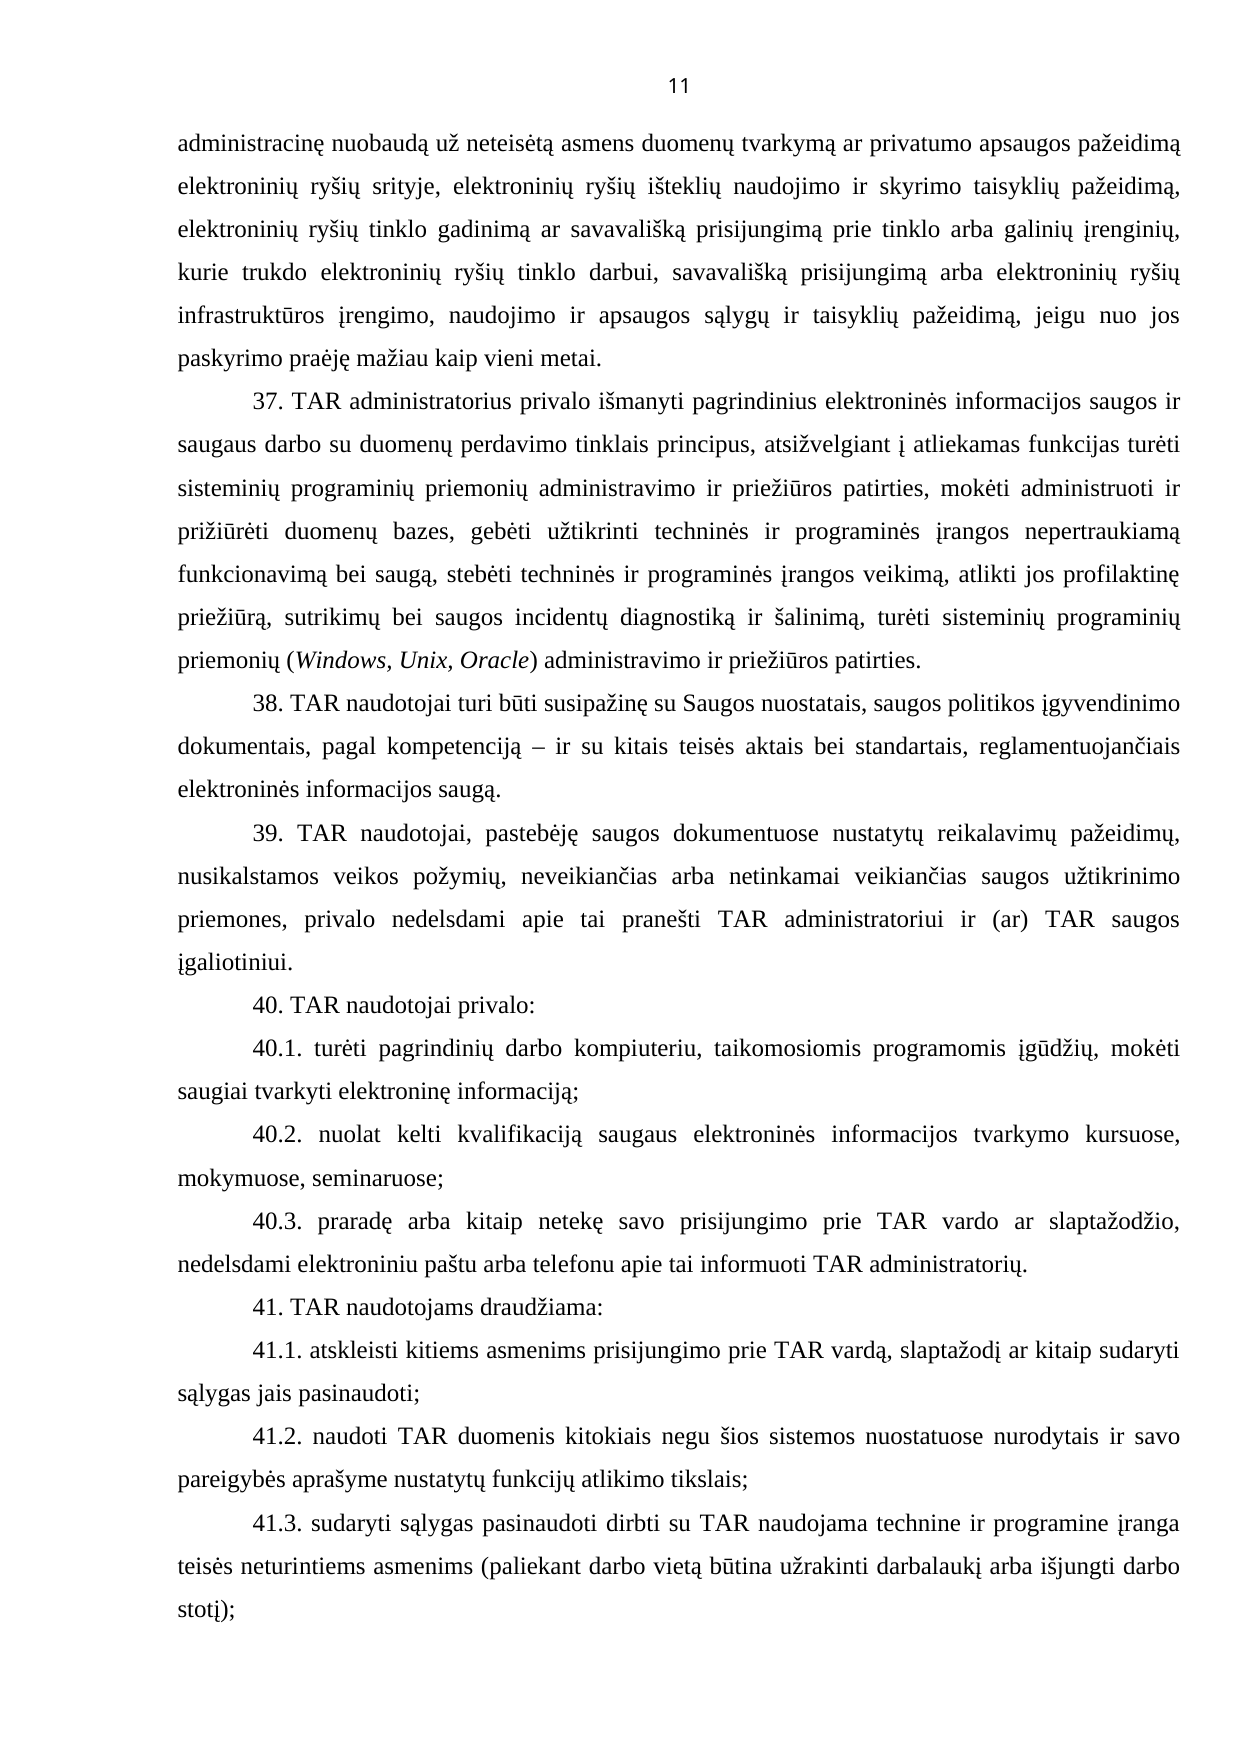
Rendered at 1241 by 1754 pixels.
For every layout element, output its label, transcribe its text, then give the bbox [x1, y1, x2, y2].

text 40.1. turėti pagrindinių darbo kompiuteriu, taikomosiomis programomis įgūdžių, mokėti saugiai tvarkyti elektroninę informaciją; [177, 1033, 1181, 1105]
text 39. TAR naudotojai, pastebėję saugos dokumentuose nustatytų reikalavimų pažeidimų, nusikalstamos veikos požymių, neveikiančias arba netinkamai veikiančias saugos užtikrinimo priemones, privalo nedelsdami apie tai pranešti TAR administratoriui ir (ar) TAR saugos įgaliotiniui. [177, 818, 1181, 976]
text 40. TAR naudotojai privalo: [177, 990, 1181, 1019]
text 41. TAR naudotojams draudžiama: [177, 1292, 1181, 1321]
text 41.3. sudaryti sąlygas pasinaudoti dirbti su TAR naudojama technine ir programine įranga teisės neturintiems asmenims (paliekant darbo vietą būtina užrakinti darbalaukį arba išjungti darbo stotį); [177, 1508, 1181, 1623]
text administracinę nuobaudą už neteisėtą asmens duomenų tvarkymą ar privatumo apsaugos pažeidimą elektroninių ryšių srityje, elektroninių ryšių išteklių naudojimo ir skyrimo taisyklių pažeidimą, elektroninių ryšių tinklo gadinimą ar savavališką prisijungimą prie tinklo arba galinių įrenginių, kurie trukdo elektroninių ryšių tinklo darbui, savavališką prisijungimą arba elektroninių ryšių infrastruktūros įrengimo, naudojimo ir apsaugos sąlygų ir taisyklių pažeidimą, jeigu nuo jos paskyrimo praėję mažiau kaip vieni metai. [177, 128, 1181, 372]
text 40.3. praradę arba kitaip netekę savo prisijungimo prie TAR vardo ar slaptažodžio, nedelsdami elektroniniu paštu arba telefonu apie tai informuoti TAR administratorių. [177, 1206, 1181, 1278]
text 41.2. naudoti TAR duomenis kitokiais negu šios sistemos nuostatuose nurodytais ir savo pareigybės aprašyme nustatytų funkcijų atlikimo tikslais; [177, 1421, 1181, 1493]
text 38. TAR naudotojai turi būti susipažinę su Saugos nuostatais, saugos politikos įgyvendinimo dokumentais, pagal kompetenciją – ir su kitais teisės aktais bei standartais, reglamentuojančiais elektroninės informacijos saugą. [177, 688, 1181, 803]
text 40.2. nuolat kelti kvalifikaciją saugaus elektroninės informacijos tvarkymo kursuose, mokymuose, seminaruose; [177, 1119, 1181, 1191]
text 41.1. atskleisti kitiems asmenims prisijungimo prie TAR vardą, slaptažodį ar kitaip sudaryti sąlygas jais pasinaudoti; [177, 1335, 1181, 1407]
text 37. TAR administratorius privalo išmanyti pagrindinius elektroninės informacijos saugos ir saugaus darbo su duomenų perdavimo tinklais principus, atsižvelgiant į atliekamas funkcijas turėti sisteminių programinių priemonių administravimo ir priežiūros patirties, mokėti administruoti ir prižiūrėti duomenų bazes, gebėti užtikrinti techninės ir programinės įrangos nepertraukiamą funkcionavimą bei saugą, stebėti techninės ir programinės įrangos veikimą, atlikti jos profilaktinę priežiūrą, sutrikimų bei saugos incidentų diagnostiką ir šalinimą, turėti sisteminių programinių priemonių (Windows, Unix, Oracle) administravimo ir priežiūros patirties. [177, 386, 1181, 674]
